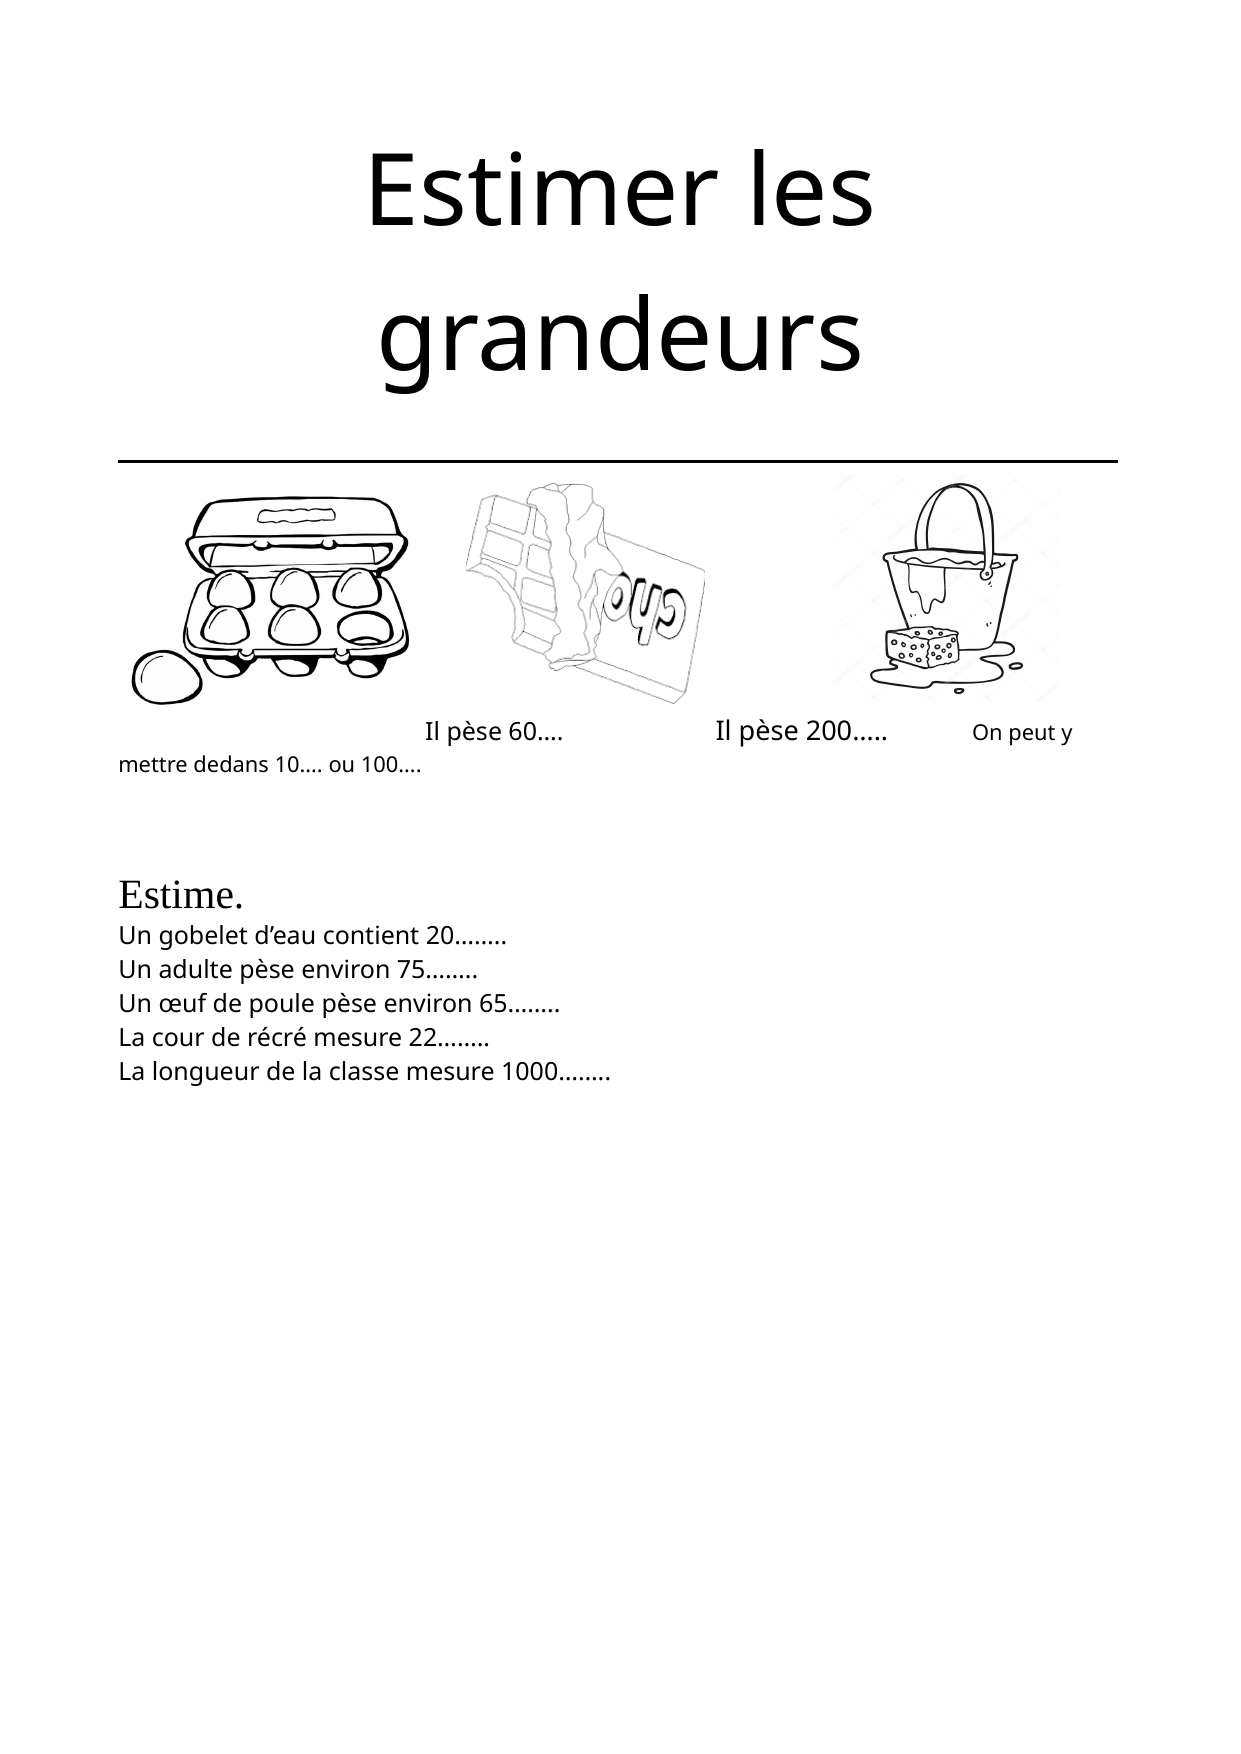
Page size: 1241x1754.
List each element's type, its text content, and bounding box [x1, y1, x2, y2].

picture [832, 474, 1061, 703]
text Estimer les grandeurs [118, 118, 1122, 400]
text Estime. [118, 869, 1122, 917]
text Un adulte pèse environ 75…….. [118, 951, 1122, 986]
picture [120, 492, 426, 708]
picture [465, 483, 705, 704]
text La longueur de la classe mesure 1000…….. [118, 1054, 1122, 1088]
text Un gobelet d’eau contient 20…….. [118, 917, 1122, 951]
text La cour de récré mesure 22…….. [118, 1019, 1122, 1054]
text Il pèse 60…. Il pèse 200….. On peut y mettre dedans 10…. ou 100…. [118, 707, 1122, 779]
text Un œuf de poule pèse environ 65…….. [118, 986, 1122, 1019]
